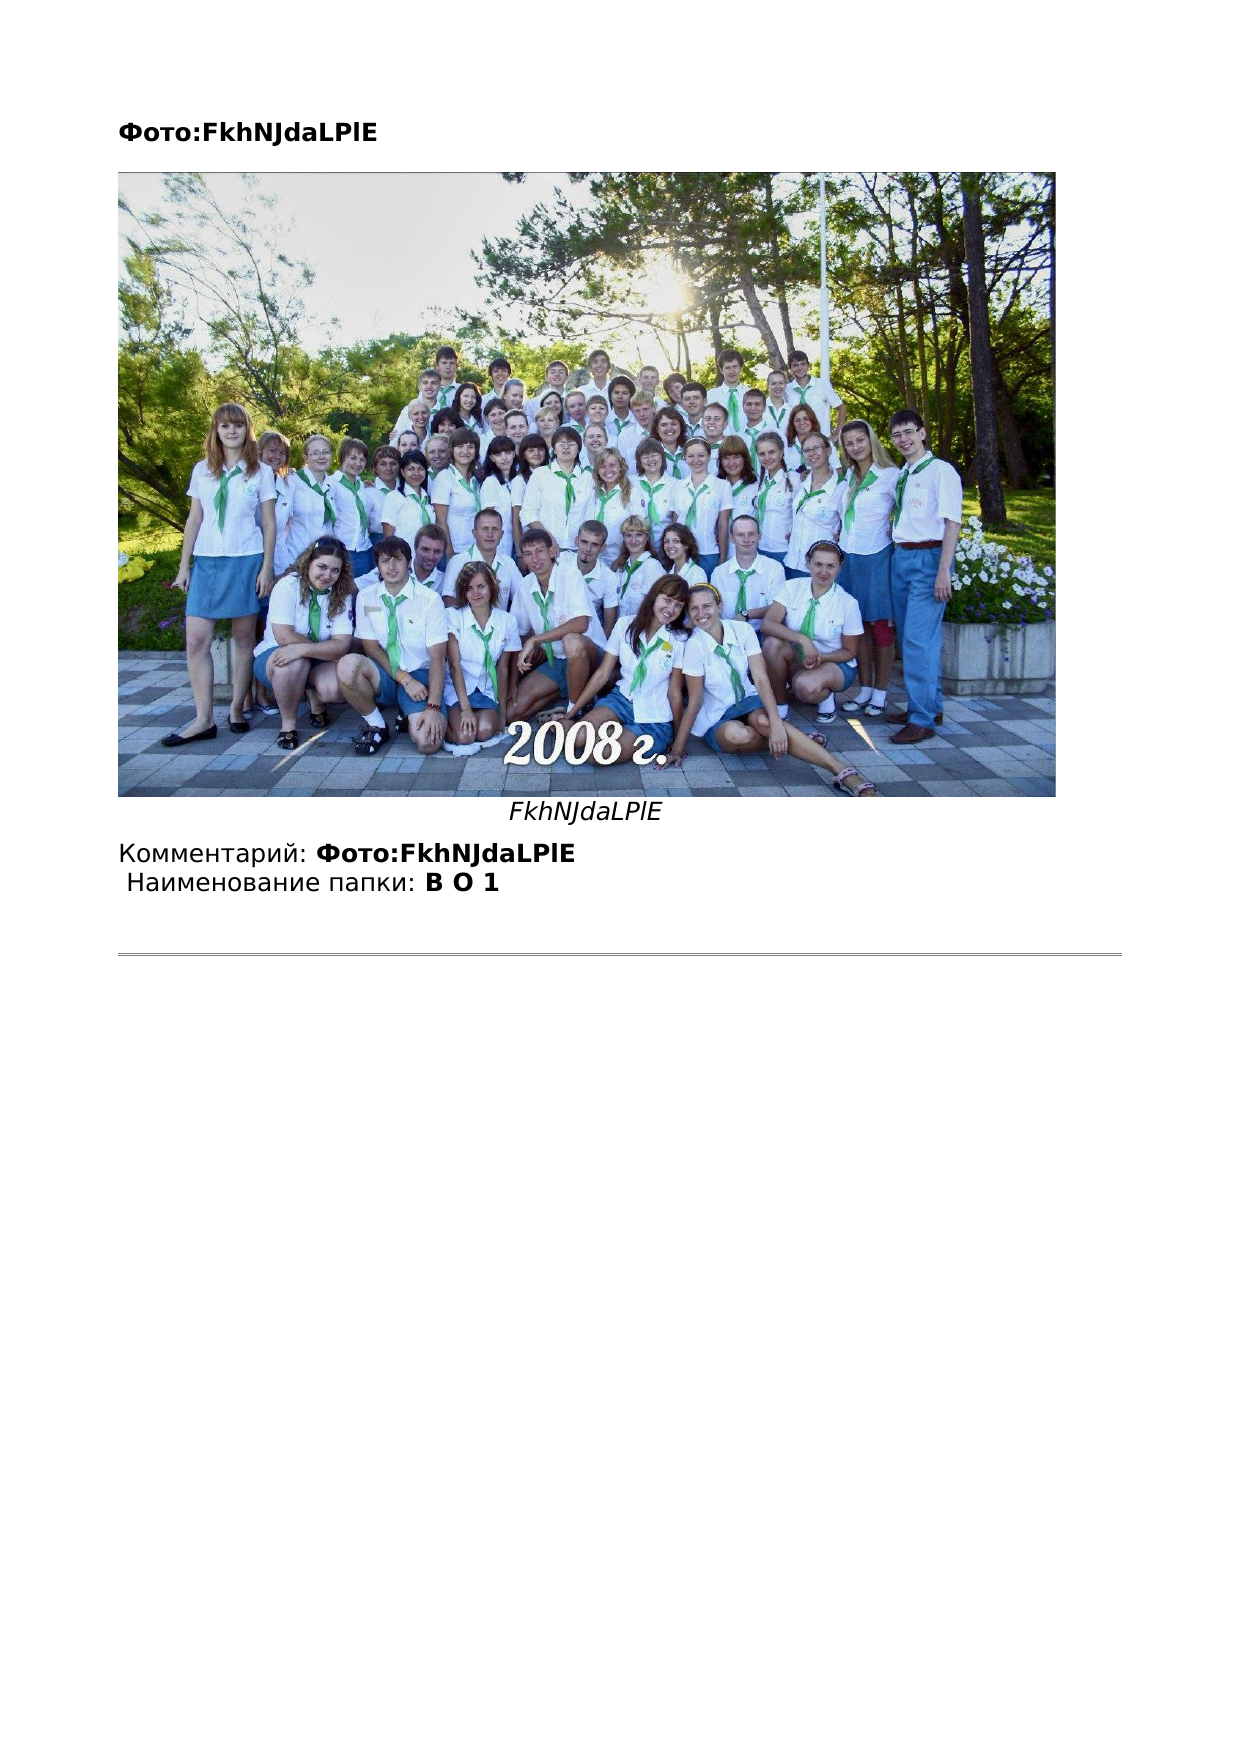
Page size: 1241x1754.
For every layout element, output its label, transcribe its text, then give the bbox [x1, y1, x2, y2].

text Комментарий: Фото:FkhNJdaLPlE Наименование папки: В О 1 [118, 839, 1122, 926]
subtitle Фото:FkhNJdaLPlE [118, 118, 1122, 147]
picture [118, 172, 1056, 797]
text FkhNJdaLPlE [118, 797, 1056, 826]
